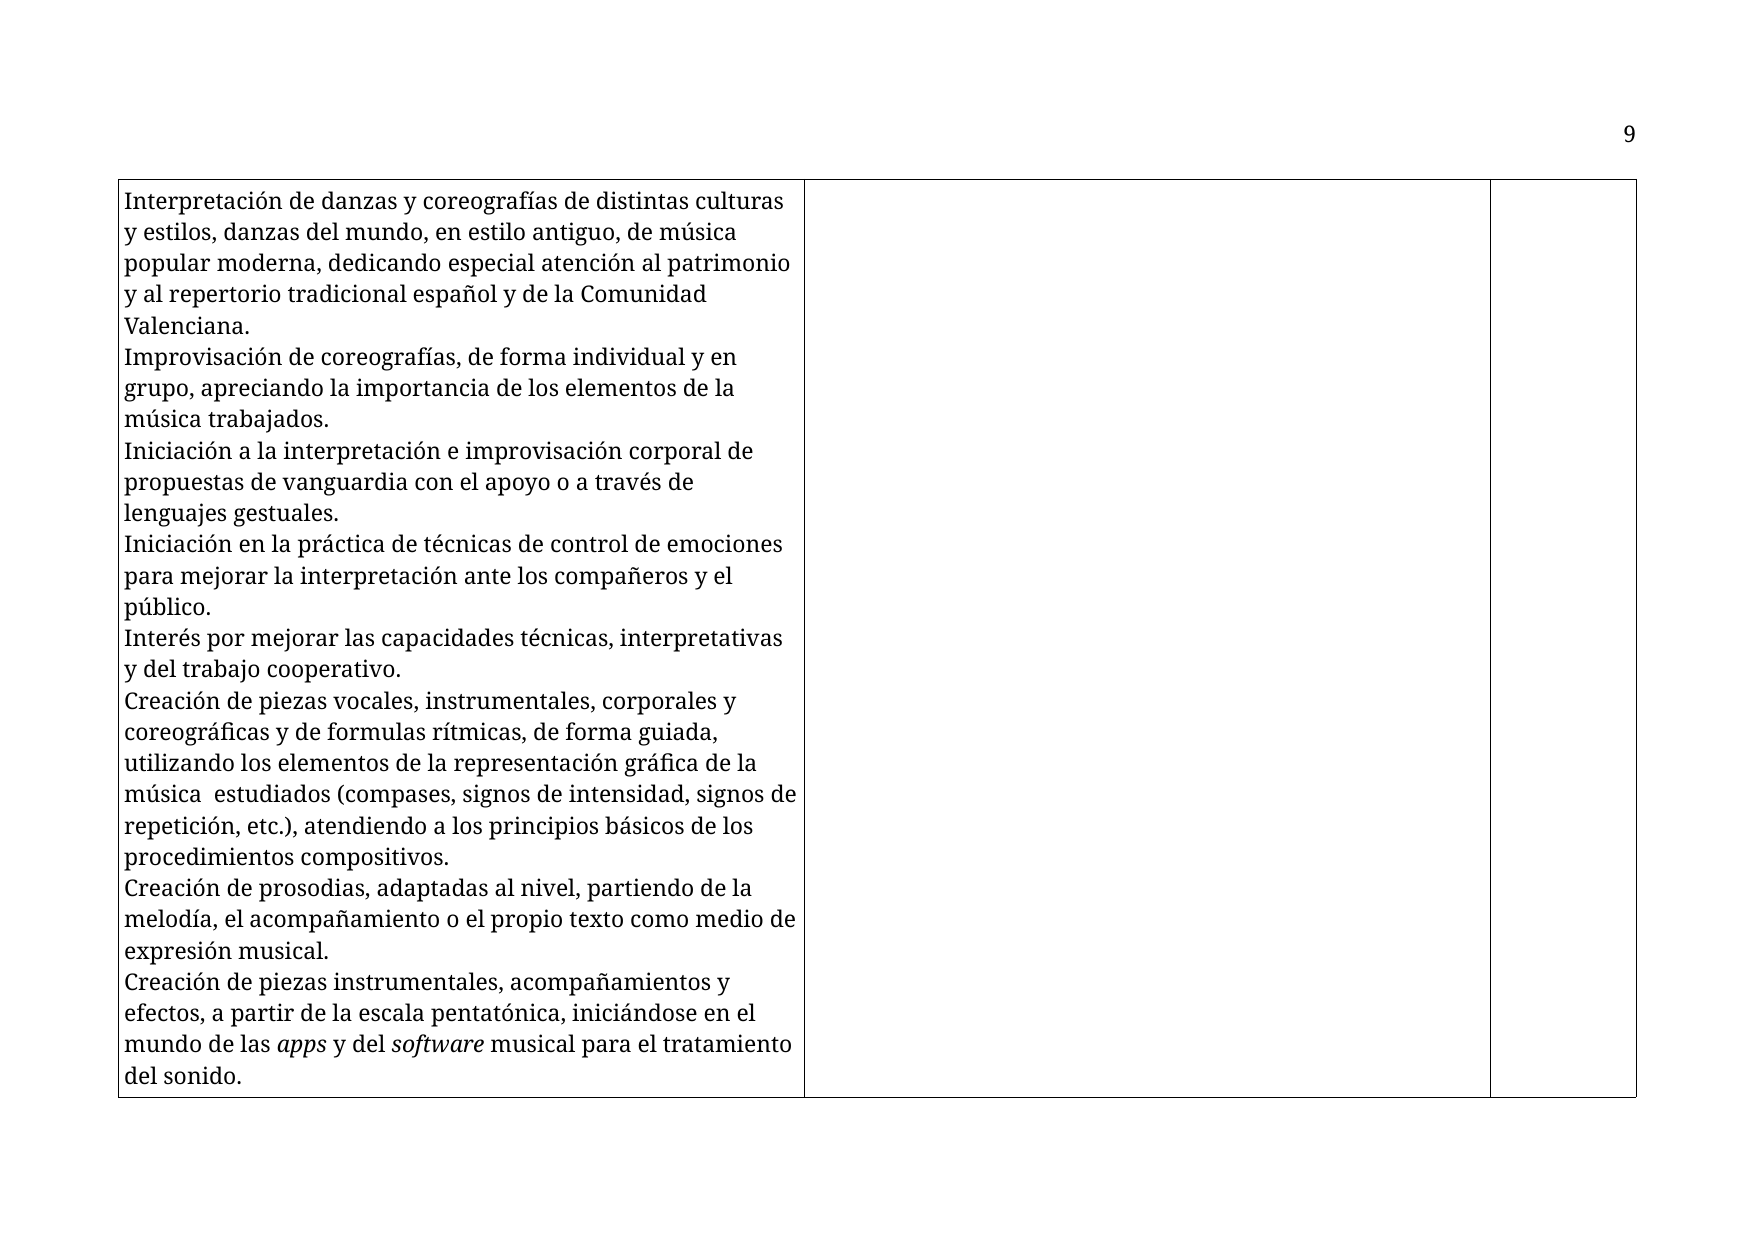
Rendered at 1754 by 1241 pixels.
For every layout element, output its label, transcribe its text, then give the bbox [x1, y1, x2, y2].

table_cell Interpretación de danzas y coreografías de distintas culturas y estilos, danzas del mundo, en estilo antiguo, de música popular moderna, dedicando especial atención al patrimonio y al repertorio tradicional español y de la Comunidad Valenciana. Improvisación de coreografías, de forma individual y en grupo, apreciando la importancia de los elementos de la música trabajados. Iniciación a la interpretación e improvisación corporal de propuestas de vanguardia con el apoyo o a través de lenguajes gestuales. Iniciación en la práctica de técnicas de control de emociones para mejorar la interpretación ante los compañeros y el público. Interés por mejorar las capacidades técnicas, interpretativas y del trabajo cooperativo. Creación de piezas vocales, instrumentales, corporales y coreográficas y de formulas rítmicas, de forma guiada, utilizando los elementos de la representación gráfica de la música estudiados (compases, signos de intensidad, signos de repetición, etc.), atendiendo a los principios básicos de los procedimientos compositivos. Creación de prosodias, adaptadas al nivel, partiendo de la melodía, el acompañamiento o el propio texto como medio de expresión musical. Creación de piezas instrumentales, acompañamientos y efectos, a partir de la escala pentatónica, iniciándose en el mundo de las apps y del software musical para el tratamiento del sonido. [119, 180, 804, 1097]
table_cell [805, 180, 1490, 1097]
table_cell [1491, 180, 1636, 1097]
